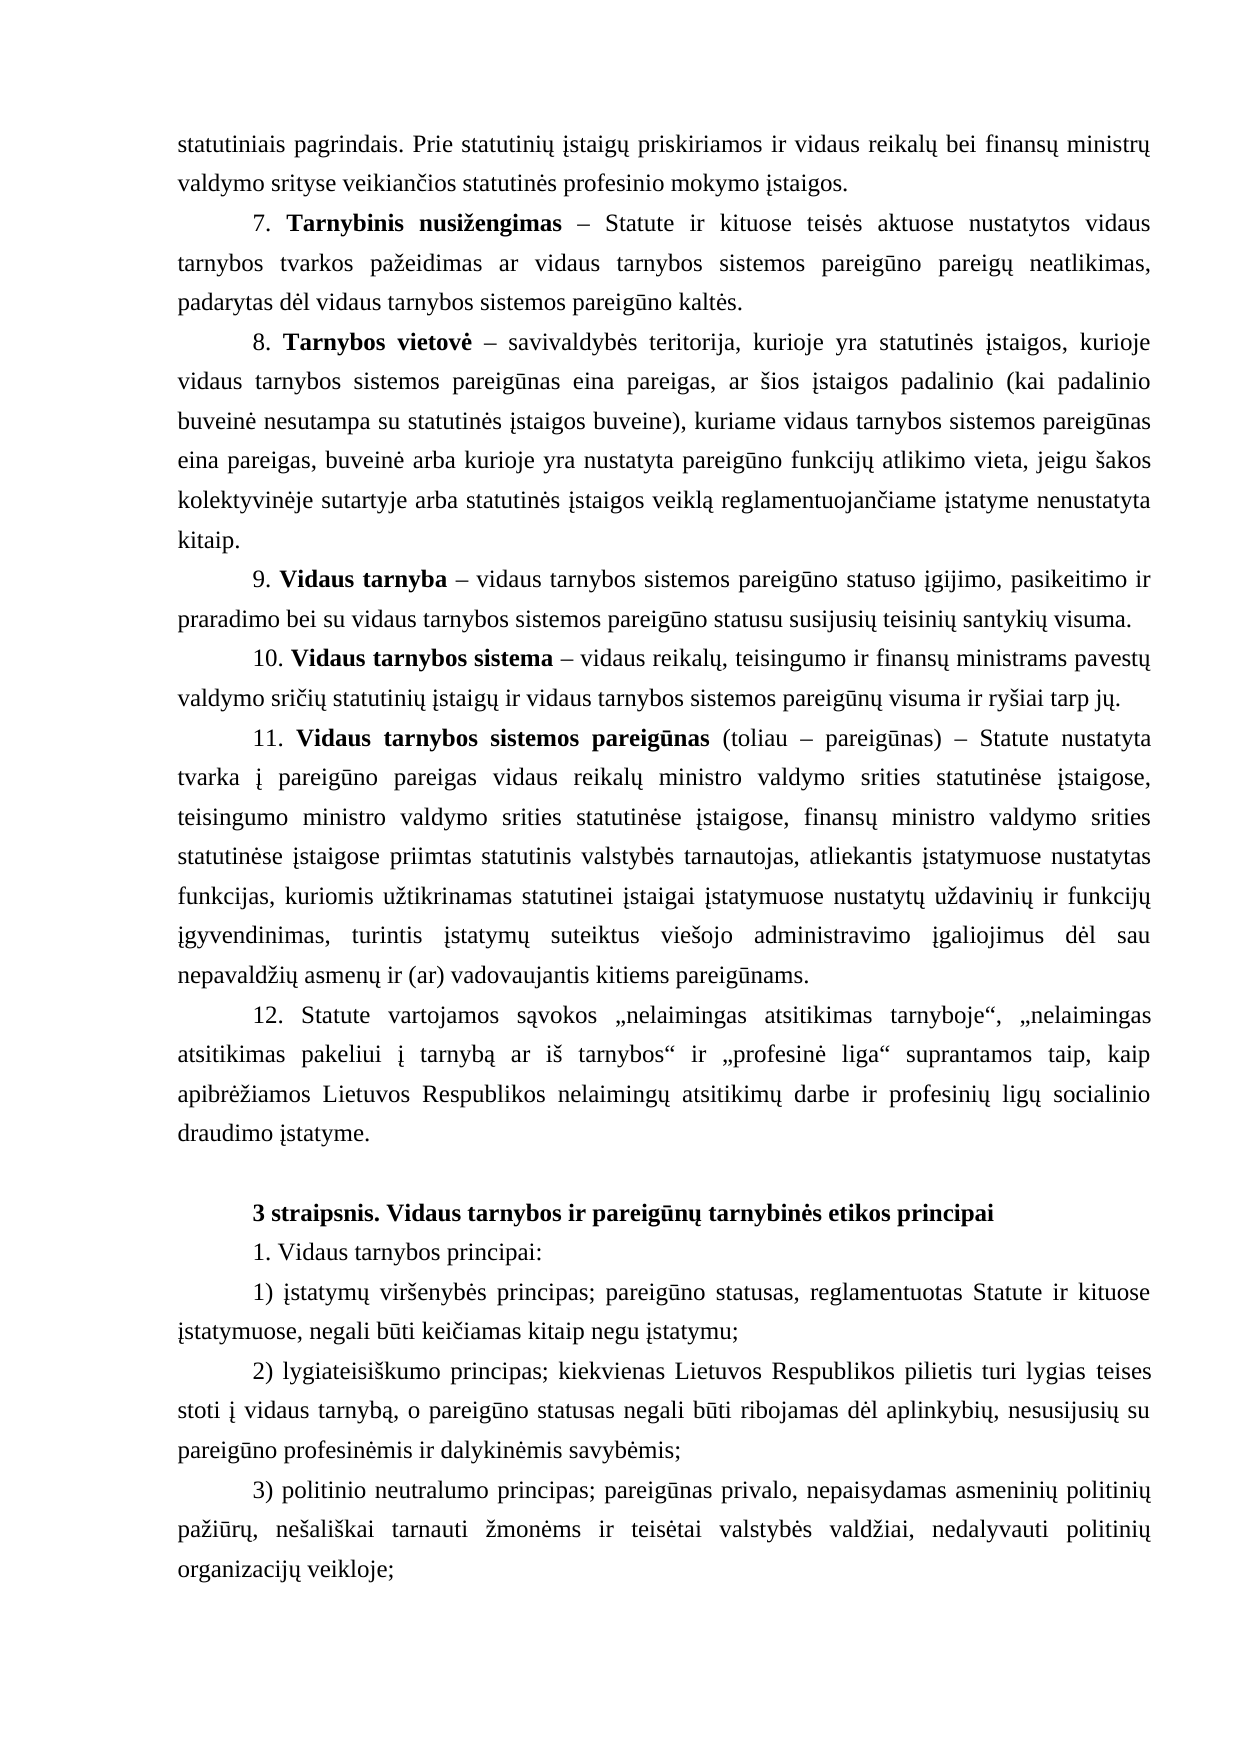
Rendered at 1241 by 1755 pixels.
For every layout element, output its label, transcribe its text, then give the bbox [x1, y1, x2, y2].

text 2) lygiateisiškumo principas; kiekvienas Lietuvos Respublikos pilietis turi lygias teises stoti į vidaus tarnybą, o pareigūno statusas negali būti ribojamas dėl aplinkybių, nesusijusių su pareigūno profesinėmis ir dalykinėmis savybėmis; [177, 1345, 1152, 1464]
text 3 straipsnis. Vidaus tarnybos ir pareigūnų tarnybinės etikos principai [177, 1187, 1152, 1226]
text 11. Vidaus tarnybos sistemos pareigūnas (toliau – pareigūnas) – Statute nustatyta tvarka į pareigūno pareigas vidaus reikalų ministro valdymo srities statutinėse įstaigose, teisingumo ministro valdymo srities statutinėse įstaigose, finansų ministro valdymo srities statutinėse įstaigose priimtas statutinis valstybės tarnautojas, atliekantis įstatymuose nustatytas funkcijas, kuriomis užtikrinamas statutinei įstaigai įstatymuose nustatytų uždavinių ir funkcijų įgyvendinimas, turintis įstatymų suteiktus viešojo administravimo įgaliojimus dėl sau nepavaldžių asmenų ir (ar) vadovaujantis kitiems pareigūnams. [177, 712, 1152, 989]
text 9. Vidaus tarnyba – vidaus tarnybos sistemos pareigūno statuso įgijimo, pasikeitimo ir praradimo bei su vidaus tarnybos sistemos pareigūno statusu susijusių teisinių santykių visuma. [177, 553, 1152, 633]
text 10. Vidaus tarnybos sistema – vidaus reikalų, teisingumo ir finansų ministrams pavestų valdymo sričių statutinių įstaigų ir vidaus tarnybos sistemos pareigūnų visuma ir ryšiai tarp jų. [177, 633, 1152, 712]
text 3) politinio neutralumo principas; pareigūnas privalo, nepaisydamas asmeninių politinių pažiūrų, nešališkai tarnauti žmonėms ir teisėtai valstybės valdžiai, nedalyvauti politinių organizacijų veikloje; [177, 1464, 1152, 1583]
text 1. Vidaus tarnybos principai: [177, 1226, 1152, 1266]
text 12. Statute vartojamos sąvokos „nelaimingas atsitikimas tarnyboje“, „nelaimingas atsitikimas pakeliui į tarnybą ar iš tarnybos“ ir „profesinė liga“ suprantamos taip, kaip apibrėžiamos Lietuvos Respublikos nelaimingų atsitikimų darbe ir profesinių ligų socialinio draudimo įstatyme. [177, 989, 1152, 1147]
text 8. Tarnybos vietovė – savivaldybės teritorija, kurioje yra statutinės įstaigos, kurioje vidaus tarnybos sistemos pareigūnas eina pareigas, ar šios įstaigos padalinio (kai padalinio buveinė nesutampa su statutinės įstaigos buveine), kuriame vidaus tarnybos sistemos pareigūnas eina pareigas, buveinė arba kurioje yra nustatyta pareigūno funkcijų atlikimo vieta, jeigu šakos kolektyvinėje sutartyje arba statutinės įstaigos veiklą reglamentuojančiame įstatyme nenustatyta kitaip. [177, 316, 1152, 553]
text 1) įstatymų viršenybės principas; pareigūno statusas, reglamentuotas Statute ir kituose įstatymuose, negali būti keičiamas kitaip negu įstatymu; [177, 1266, 1152, 1345]
text 7. Tarnybinis nusižengimas – Statute ir kituose teisės aktuose nustatytos vidaus tarnybos tvarkos pažeidimas ar vidaus tarnybos sistemos pareigūno pareigų neatlikimas, padarytas dėl vidaus tarnybos sistemos pareigūno kaltės. [177, 197, 1152, 316]
text statutiniais pagrindais. Prie statutinių įstaigų priskiriamos ir vidaus reikalų bei finansų ministrų valdymo srityse veikiančios statutinės profesinio mokymo įstaigos. [177, 118, 1152, 197]
